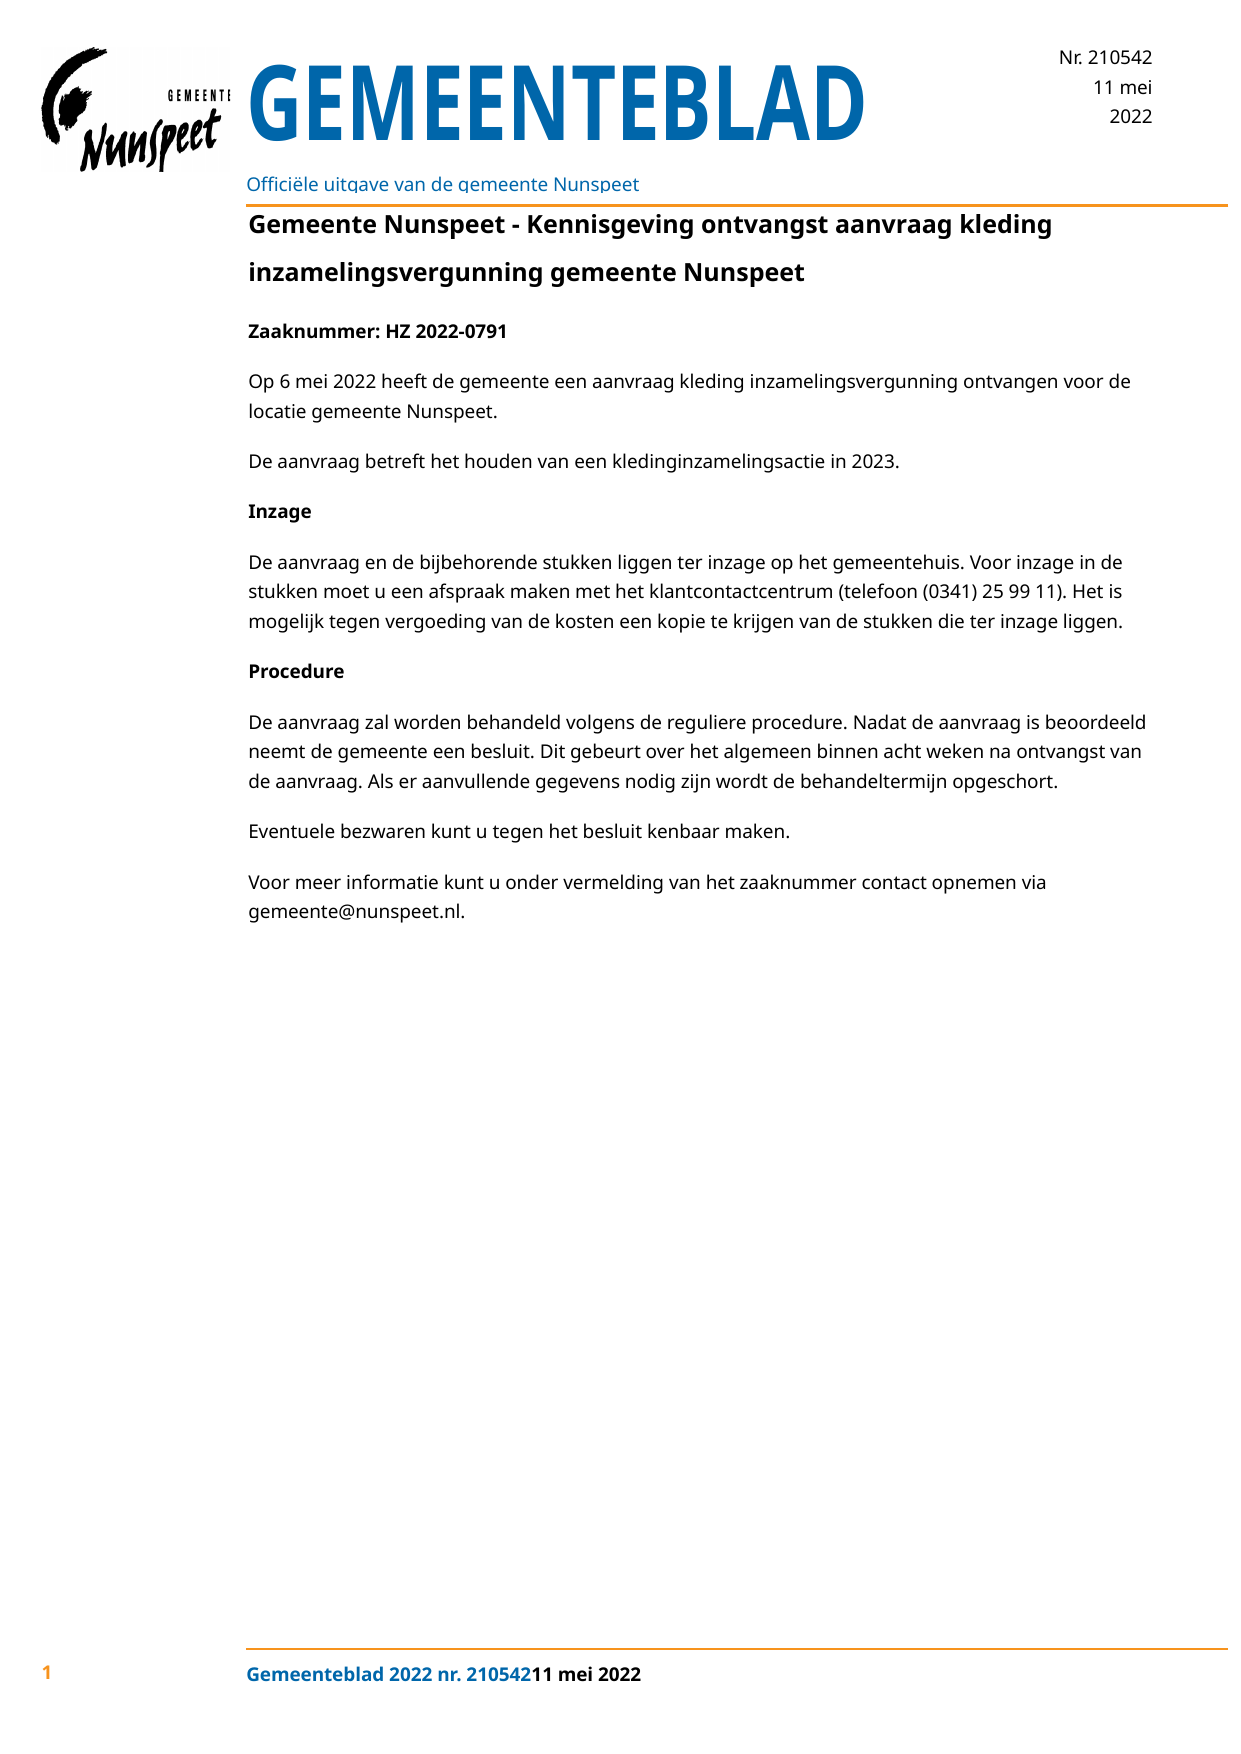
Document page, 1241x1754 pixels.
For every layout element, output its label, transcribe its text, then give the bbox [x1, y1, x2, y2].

text Gemeente Nunspeet - Kennisgeving ontvangst aanvraag kleding inzamelingsvergunning gemeente Nunspeet [248, 207, 1152, 288]
text Voor meer informatie kunt u onder vermelding van het zaaknummer contact opnemen via gemeente@nunspeet.nl. [248, 869, 1152, 924]
text Inzage [248, 499, 1152, 524]
text Op 6 mei 2022 heeft de gemeente een aanvraag kleding inzamelingsvergunning ontvangen voor de locatie gemeente Nunspeet. [248, 368, 1152, 424]
text Eventuele bezwaren kunt u tegen het besluit kenbaar maken. [248, 819, 1152, 844]
text Procedure [248, 659, 1152, 684]
text De aanvraag zal worden behandeld volgens de reguliere procedure. Nadat de aanvraag is beoordeeld neemt de gemeente een besluit. Dit gebeurt over het algemeen binnen acht weken na ontvangst van de aanvraag. Als er aanvullende gegevens nodig zijn wordt de behandeltermijn opgeschort. [248, 709, 1152, 794]
text Zaaknummer: HZ 2022-0791 [248, 318, 1152, 344]
text De aanvraag betreft het houden van een kledinginzamelingsactie in 2023. [248, 448, 1152, 474]
picture [41, 47, 231, 172]
text De aanvraag en de bijbehorende stukken liggen ter inzage op het gemeentehuis. Voor inzage in de stukken moet u een afspraak maken met het klantcontactcentrum (telefoon (0341) 25 99 11). Het is mogelijk tegen vergoeding van de kosten een kopie te krijgen van de stukken die ter inzage liggen. [248, 549, 1152, 634]
